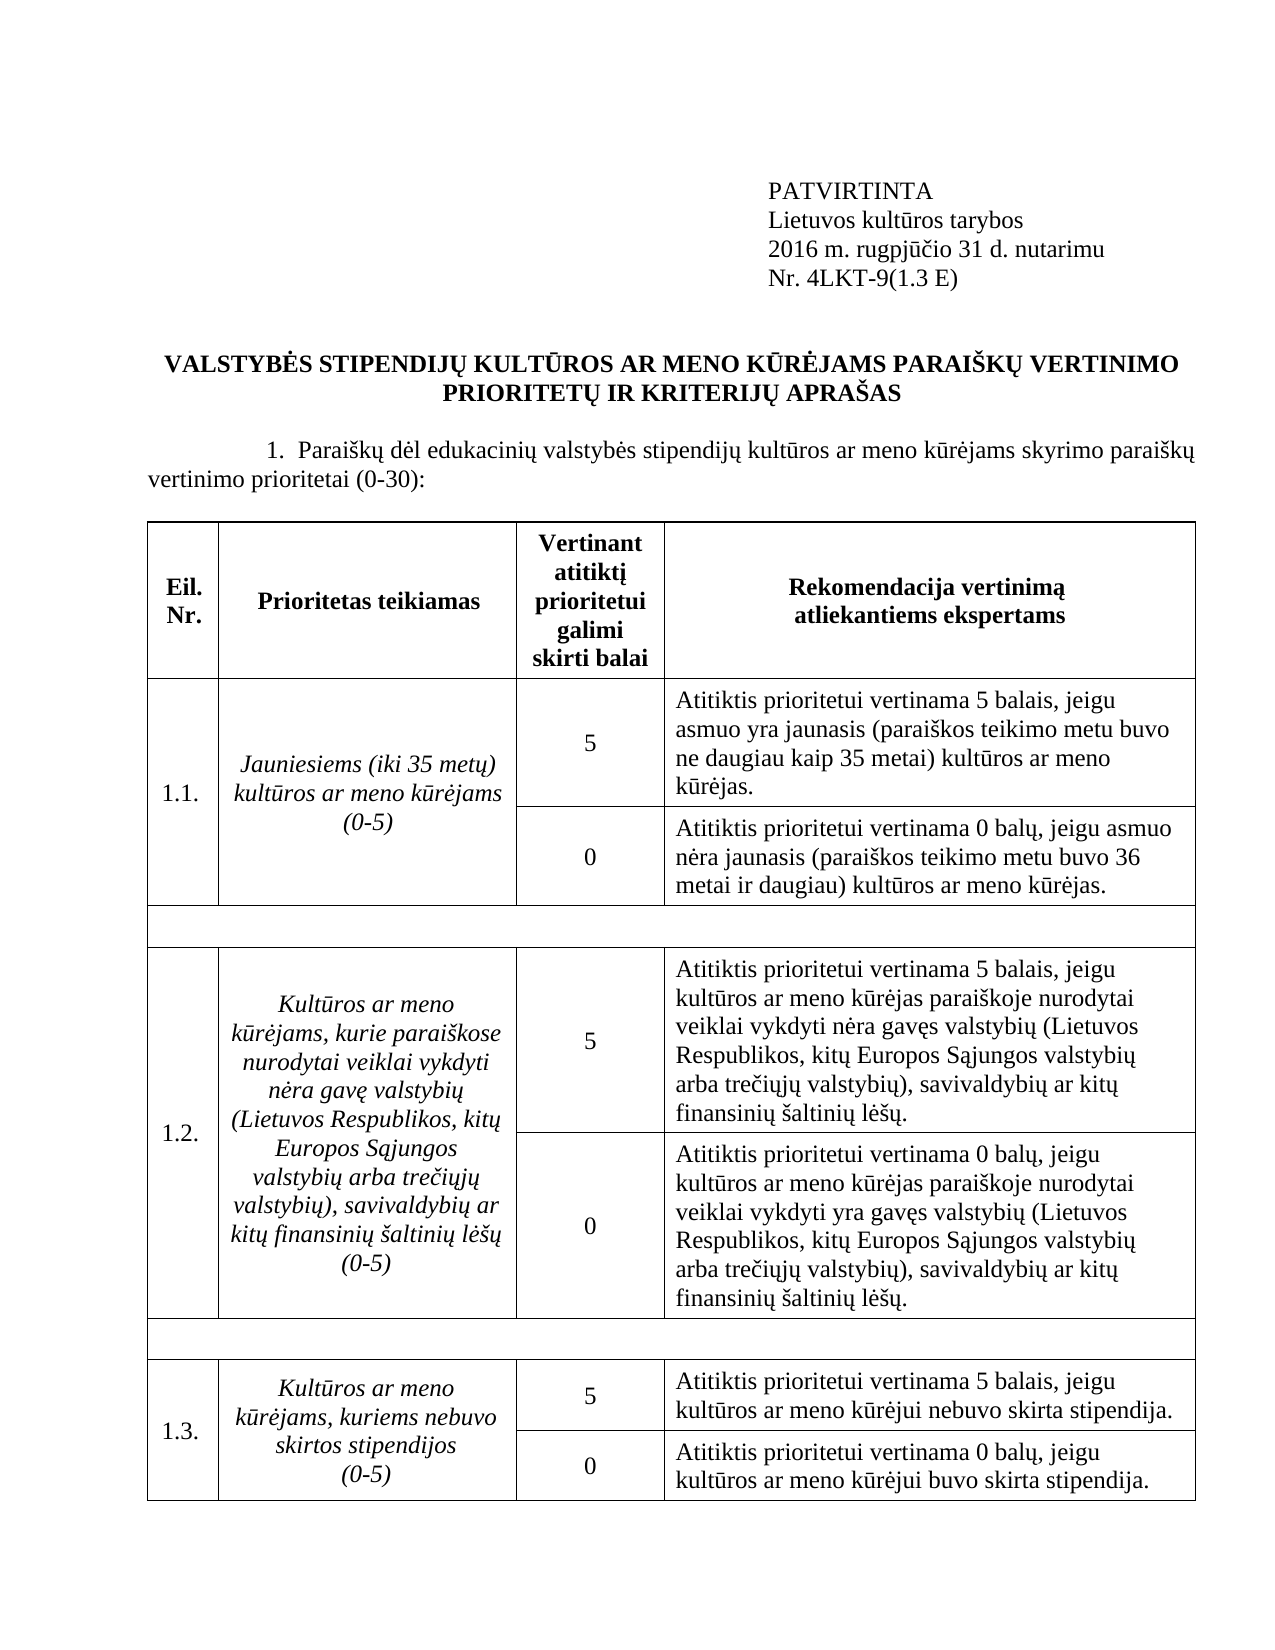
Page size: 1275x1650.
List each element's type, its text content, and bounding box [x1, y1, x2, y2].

table_cell 5 [517, 679, 664, 806]
table_cell Atitiktis prioritetui vertinama 0 balų, jeigu kultūros ar meno kūrėjas paraiškoje nurodytai veiklai vykdyti yra gavęs valstybių (Lietuvos Respublikos, kitų Europos Sąjungos valstybių arba trečiųjų valstybių), savivaldybių ar kitų finansinių šaltinių lėšų. [665, 1133, 1195, 1318]
table_header Rekomendacija vertinimą atliekantiems ekspertams [665, 523, 1195, 678]
table_cell [148, 1319, 1195, 1359]
table_cell Atitiktis prioritetui vertinama 5 balais, jeigu asmuo yra jaunasis (paraiškos teikimo metu buvo ne daugiau kaip 35 metai) kultūros ar meno kūrėjas. [665, 679, 1195, 806]
table_header Eil. Nr. [148, 523, 218, 678]
table_cell 5 [517, 1360, 664, 1430]
text Lietuvos kultūros tarybos [724, 205, 1216, 234]
table_cell 0 [517, 807, 664, 905]
text 1. Paraiškų dėl edukacinių valstybės stipendijų kultūros ar meno kūrėjams skyrimo paraiškų vertinimo prioritetai (0-30): [148, 435, 1196, 493]
table_header Vertinant atitiktį prioritetui galimi skirti balai [517, 523, 664, 678]
table_cell 5 [517, 948, 664, 1132]
table_cell Atitiktis prioritetui vertinama 0 balų, jeigu asmuo nėra jaunasis (paraiškos teikimo metu buvo 36 metai ir daugiau) kultūros ar meno kūrėjas. [665, 807, 1195, 905]
table_cell [148, 906, 1195, 947]
table_cell Atitiktis prioritetui vertinama 0 balų, jeigu kultūros ar meno kūrėjui buvo skirta stipendija. [665, 1431, 1195, 1500]
table_cell Kultūros ar meno kūrėjams, kurie paraiškose nurodytai veiklai vykdyti nėra gavę valstybių (Lietuvos Respublikos, kitų Europos Sąjungos valstybių arba trečiųjų valstybių), savivaldybių ar kitų finansinių šaltinių lėšų (0-5) [219, 948, 516, 1318]
table_cell Atitiktis prioritetui vertinama 5 balais, jeigu kultūros ar meno kūrėjui nebuvo skirta stipendija. [665, 1360, 1195, 1430]
table_cell 1.2. [148, 948, 218, 1318]
table_cell Kultūros ar meno kūrėjams, kuriems nebuvo skirtos stipendijos (0-5) [219, 1360, 516, 1500]
table_cell 1.3. [148, 1360, 218, 1500]
text 2016 m. rugpjūčio 31 d. nutarimu [724, 234, 1216, 263]
text PATVIRTINTA [724, 176, 1216, 205]
table_cell Jauniesiems (iki 35 metų) kultūros ar meno kūrėjams (0-5) [219, 679, 516, 905]
table_cell Atitiktis prioritetui vertinama 5 balais, jeigu kultūros ar meno kūrėjas paraiškoje nurodytai veiklai vykdyti nėra gavęs valstybių (Lietuvos Respublikos, kitų Europos Sąjungos valstybių arba trečiųjų valstybių), savivaldybių ar kitų finansinių šaltinių lėšų. [665, 948, 1195, 1132]
table_cell 0 [517, 1431, 664, 1500]
table_cell 0 [517, 1133, 664, 1318]
table_cell 1.1. [148, 679, 218, 905]
table_header Prioritetas teikiamas [219, 523, 516, 678]
text VALSTYBĖS STIPENDIJŲ KULTŪROS AR MENO KŪRĖJAMS PARAIŠKŲ VERTINIMO PRIORITETŲ IR KRITERIJŲ APRAŠAS [148, 349, 1196, 406]
text Nr. 4LKT-9(1.3 E) [724, 263, 1216, 291]
